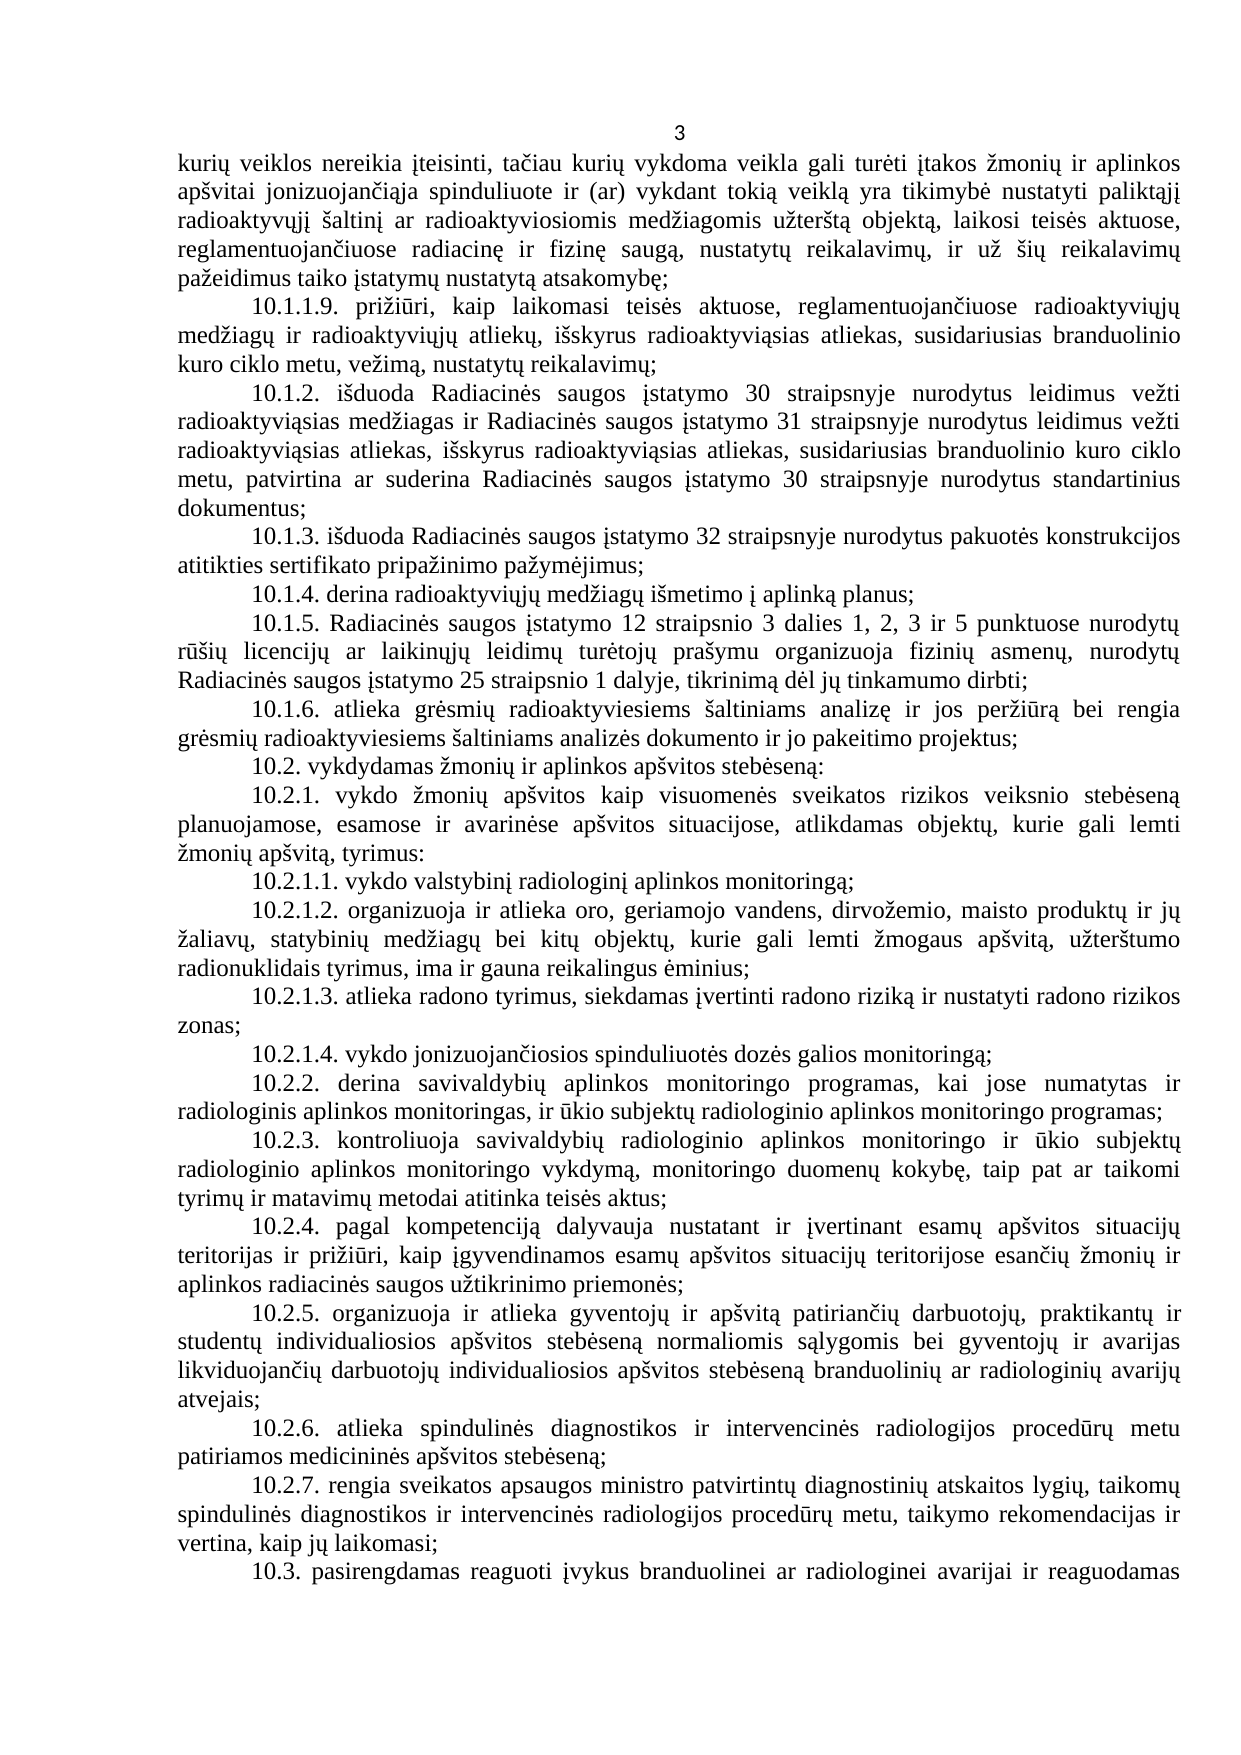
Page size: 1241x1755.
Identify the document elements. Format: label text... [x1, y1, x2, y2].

text 10.2. vykdydamas žmonių ir aplinkos apšvitos stebėseną: [177, 751, 1181, 780]
text 10.2.1.2. organizuoja ir atlieka oro, geriamojo vandens, dirvožemio, maisto produktų ir jų žaliavų, statybinių medžiagų bei kitų objektų, kurie gali lemti žmogaus apšvitą, užterštumo radionuklidais tyrimus, ima ir gauna reikalingus ėminius; [177, 895, 1181, 981]
text 10.2.5. organizuoja ir atlieka gyventojų ir apšvitą patiriančių darbuotojų, praktikantų ir studentų individualiosios apšvitos stebėseną normaliomis sąlygomis bei gyventojų ir avarijas likviduojančių darbuotojų individualiosios apšvitos stebėseną branduolinių ar radiologinių avarijų atvejais; [177, 1298, 1181, 1413]
text 10.2.1.1. vykdo valstybinį radiologinį aplinkos monitoringą; [177, 866, 1181, 895]
text 10.1.5. Radiacinės saugos įstatymo 12 straipsnio 3 dalies 1, 2, 3 ir 5 punktuose nurodytų rūšių licencijų ar laikinųjų leidimų turėtojų prašymu organizuoja fizinių asmenų, nurodytų Radiacinės saugos įstatymo 25 straipsnio 1 dalyje, tikrinimą dėl jų tinkamumo dirbti; [177, 608, 1181, 694]
text 10.1.2. išduoda Radiacinės saugos įstatymo 30 straipsnyje nurodytus leidimus vežti radioaktyviąsias medžiagas ir Radiacinės saugos įstatymo 31 straipsnyje nurodytus leidimus vežti radioaktyviąsias atliekas, išskyrus radioaktyviąsias atliekas, susidariusias branduolinio kuro ciklo metu, patvirtina ar suderina Radiacinės saugos įstatymo 30 straipsnyje nurodytus standartinius dokumentus; [177, 378, 1181, 521]
text 10.1.6. atlieka grėsmių radioaktyviesiems šaltiniams analizę ir jos peržiūrą bei rengia grėsmių radioaktyviesiems šaltiniams analizės dokumento ir jo pakeitimo projektus; [177, 694, 1181, 751]
text 10.2.4. pagal kompetenciją dalyvauja nustatant ir įvertinant esamų apšvitos situacijų teritorijas ir prižiūri, kaip įgyvendinamos esamų apšvitos situacijų teritorijose esančių žmonių ir aplinkos radiacinės saugos užtikrinimo priemonės; [177, 1211, 1181, 1298]
text 10.2.1.3. atlieka radono tyrimus, siekdamas įvertinti radono riziką ir nustatyti radono rizikos zonas; [177, 981, 1181, 1039]
text 10.1.1.9. prižiūri, kaip laikomasi teisės aktuose, reglamentuojančiuose radioaktyviųjų medžiagų ir radioaktyviųjų atliekų, išskyrus radioaktyviąsias atliekas, susidariusias branduolinio kuro ciklo metu, vežimą, nustatytų reikalavimų; [177, 291, 1181, 378]
text 10.1.4. derina radioaktyviųjų medžiagų išmetimo į aplinką planus; [177, 579, 1181, 608]
text 10.2.7. rengia sveikatos apsaugos ministro patvirtintų diagnostinių atskaitos lygių, taikomų spindulinės diagnostikos ir intervencinės radiologijos procedūrų metu, taikymo rekomendacijas ir vertina, kaip jų laikomasi; [177, 1470, 1181, 1556]
text kurių veiklos nereikia įteisinti, tačiau kurių vykdoma veikla gali turėti įtakos žmonių ir aplinkos apšvitai jonizuojančiąja spinduliuote ir (ar) vykdant tokią veiklą yra tikimybė nustatyti paliktąjį radioaktyvųjį šaltinį ar radioaktyviosiomis medžiagomis užterštą objektą, laikosi teisės aktuose, reglamentuojančiuose radiacinę ir fizinę saugą, nustatytų reikalavimų, ir už šių reikalavimų pažeidimus taiko įstatymų nustatytą atsakomybę; [177, 148, 1181, 291]
text 10.2.6. atlieka spindulinės diagnostikos ir intervencinės radiologijos procedūrų metu patiriamos medicininės apšvitos stebėseną; [177, 1413, 1181, 1470]
text 10.1.3. išduoda Radiacinės saugos įstatymo 32 straipsnyje nurodytus pakuotės konstrukcijos atitikties sertifikato pripažinimo pažymėjimus; [177, 521, 1181, 579]
text 10.2.1.4. vykdo jonizuojančiosios spinduliuotės dozės galios monitoringą; [177, 1039, 1181, 1068]
text 10.2.3. kontroliuoja savivaldybių radiologinio aplinkos monitoringo ir ūkio subjektų radiologinio aplinkos monitoringo vykdymą, monitoringo duomenų kokybę, taip pat ar taikomi tyrimų ir matavimų metodai atitinka teisės aktus; [177, 1125, 1181, 1211]
text 10.3. pasirengdamas reaguoti įvykus branduolinei ar radiologinei avarijai ir reaguodamas [177, 1556, 1181, 1585]
text 10.2.1. vykdo žmonių apšvitos kaip visuomenės sveikatos rizikos veiksnio stebėseną planuojamose, esamose ir avarinėse apšvitos situacijose, atlikdamas objektų, kurie gali lemti žmonių apšvitą, tyrimus: [177, 780, 1181, 866]
text 10.2.2. derina savivaldybių aplinkos monitoringo programas, kai jose numatytas ir radiologinis aplinkos monitoringas, ir ūkio subjektų radiologinio aplinkos monitoringo programas; [177, 1068, 1181, 1125]
